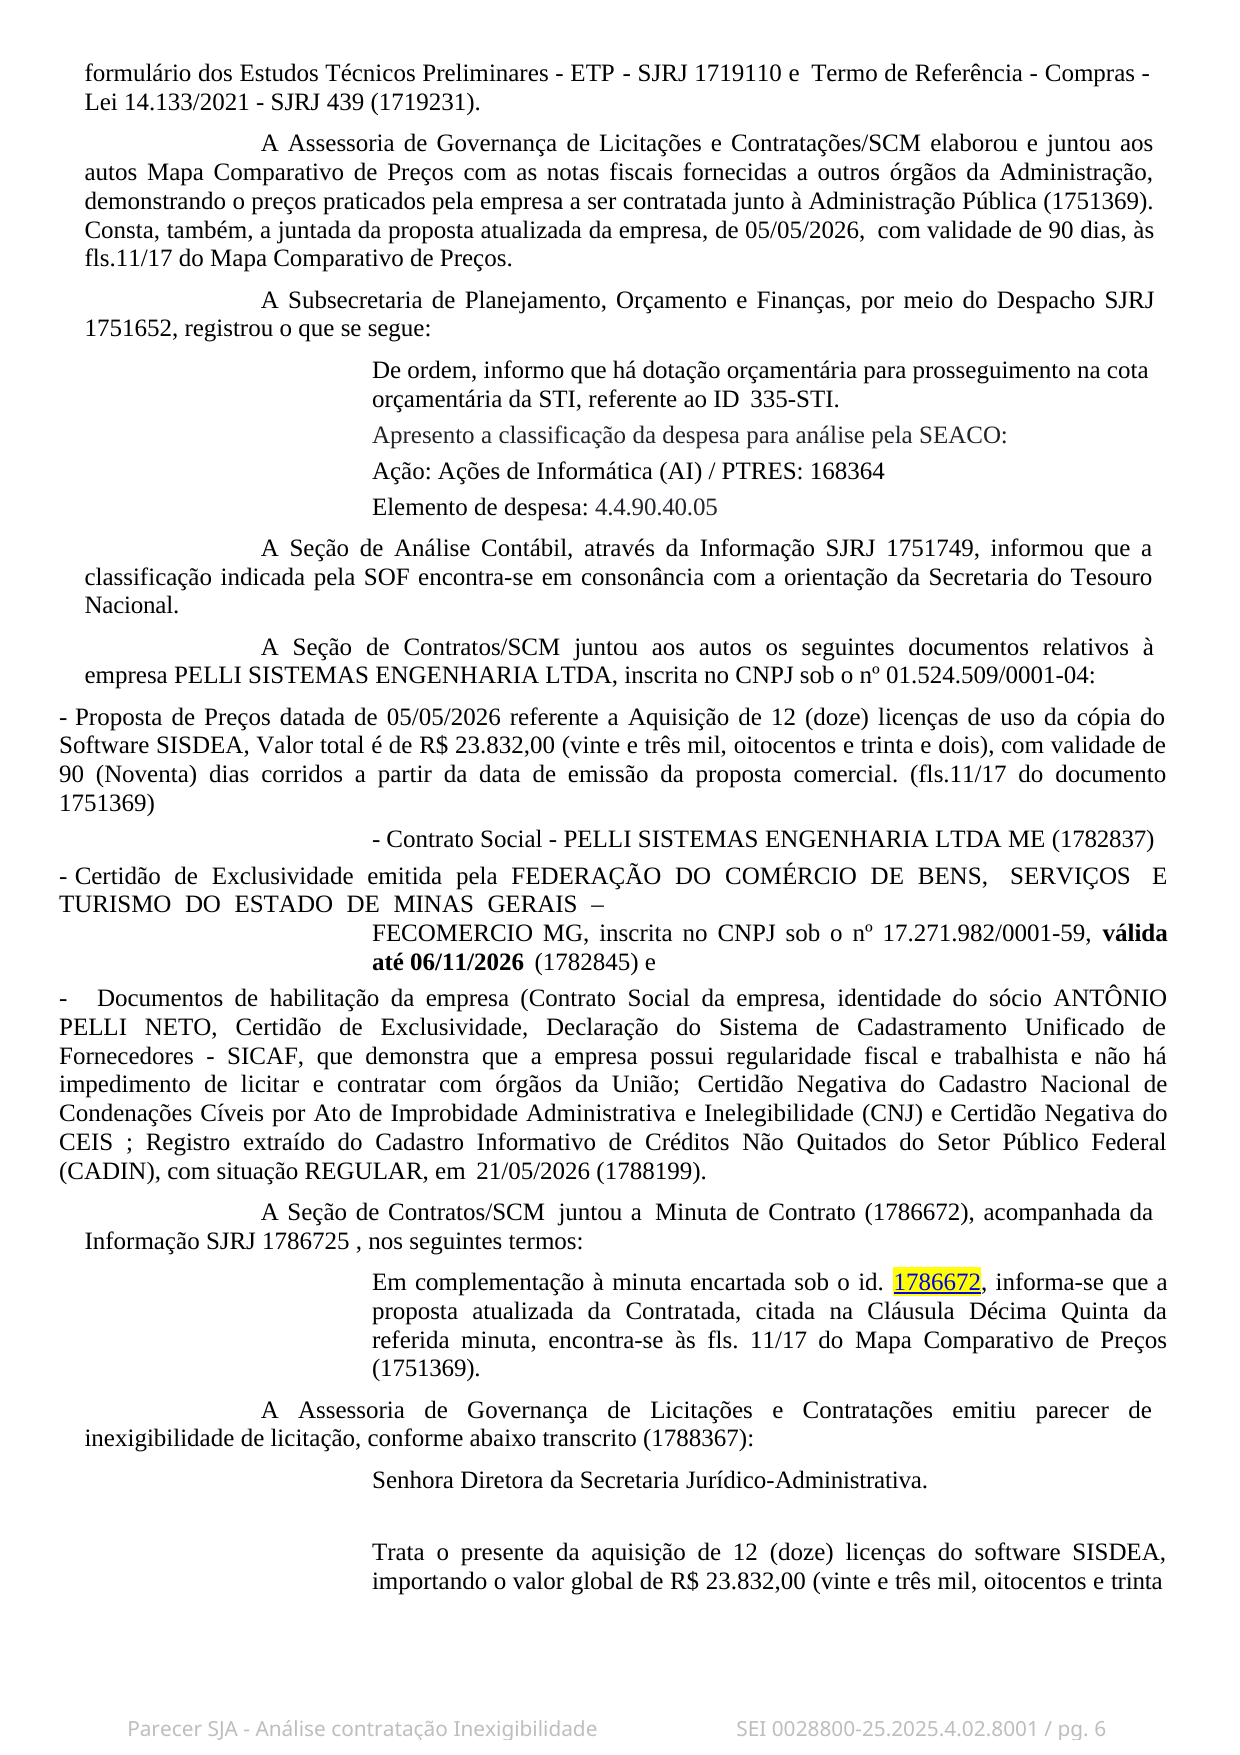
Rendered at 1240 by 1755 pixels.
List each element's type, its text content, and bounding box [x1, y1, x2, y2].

text A Subsecretaria de Planejamento, Orçamento e Finanças, por meio do Despacho SJRJ 1751652, registrou o que se segue: [84, 285, 1156, 342]
text A Seção de Contratos/SCM juntou a Minuta de Contrato (1786672), acompanhada da Informação SJRJ 1786725 , nos seguintes termos: [84, 1197, 1154, 1254]
text A Assessoria de Governança de Licitações e Contratações/SCM elaborou e juntou aos autos Mapa Comparativo de Preços com as notas fiscais fornecidas a outros órgãos da Administração, demonstrando o preços praticados pela empresa a ser contratada junto à Administração Pública (1751369). Consta, também, a juntada da proposta atualizada da empresa, de 05/05/2026, com validade de 90 dias, às fls.11/17 do Mapa Comparativo de Preços. [84, 128, 1154, 272]
text De ordem, informo que há dotação orçamentária para prosseguimento na cota orçamentária da STI, referente ao ID 335-STI. [372, 355, 1181, 412]
text Apresento a classificação da despesa para análise pela SEACO: Ação: Ações de Informática (AI) / PTRES: 168364 [372, 420, 1061, 484]
text A Seção de Análise Contábil, através da Informação SJRJ 1751749, informou que a classificação indicada pela SOF encontra-se em consonância com a orientação da Secretaria do Tesouro Nacional. [84, 533, 1154, 619]
text Senhora Diretora da Secretaria Jurídico-Administrativa. [372, 1465, 1181, 1493]
text Em complementação à minuta encartada sob o id. 1786672, informa-se que a proposta atualizada da Contratada, citada na Cláusula Décima Quinta da referida minuta, encontra-se às fls. 11/17 do Mapa Comparativo de Preços (1751369). [372, 1267, 1168, 1382]
text Elemento de despesa: 4.4.90.40.05 [372, 492, 1181, 521]
list Contrato Social - PELLI SISTEMAS ENGENHARIA LTDA ME (1782837) [372, 824, 1181, 853]
text A Assessoria de Governança de Licitações e Contratações emitiu parecer de inexigibilidade de licitação, conforme abaixo transcrito (1788367): [84, 1395, 1153, 1452]
text Trata o presente da aquisição de 12 (doze) licenças do software SISDEA, importando o valor global de R$ 23.832,00 (vinte e três mil, oitocentos e trinta [372, 1537, 1167, 1595]
list Certidão de Exclusividade emitida pela FEDERAÇÃO DO COMÉRCIO DE BENS, SERVIÇOS E TURISMO DO ESTADO DE MINAS GERAIS – [59, 861, 1167, 918]
text FECOMERCIO MG, inscrita no CNPJ sob o nº 17.271.982/0001-59, válida até 06/11/2026 (1782845) e [372, 918, 1168, 976]
list Proposta de Preços datada de 05/05/2026 referente a Aquisição de 12 (doze) licenças de uso da cópia do Software SISDEA, Valor total é de R$ 23.832,00 (vinte e três mil, oitocentos e trinta e dois), com validade de 90 (Noventa) dias corridos a partir da data de emissão da proposta comercial. (fls.11/17 do documento 1751369) [59, 702, 1168, 817]
text A Seção de Contratos/SCM juntou aos autos os seguintes documentos relativos à empresa PELLI SISTEMAS ENGENHARIA LTDA, inscrita no CNPJ sob o nº 01.524.509/0001-04: [84, 632, 1154, 689]
list Documentos de habilitação da empresa (Contrato Social da empresa, identidade do sócio ANTÔNIO PELLI NETO, Certidão de Exclusividade, Declaração do Sistema de Cadastramento Unificado de Fornecedores - SICAF, que demonstra que a empresa possui regularidade fiscal e trabalhista e não há impedimento de licitar e contratar com órgãos da União; Certidão Negativa do Cadastro Nacional de Condenações Cíveis por Ato de Improbidade Administrativa e Inelegibilidade (CNJ) e Certidão Negativa do CEIS ; Registro extraído do Cadastro Informativo de Créditos Não Quitados do Setor Público Federal (CADIN), com situação REGULAR, em 21/05/2026 (1788199). [59, 983, 1168, 1184]
text formulário dos Estudos Técnicos Preliminares - ETP - SJRJ 1719110 e Termo de Referência - Compras - Lei 14.133/2021 - SJRJ 439 (1719231). [84, 58, 1151, 116]
